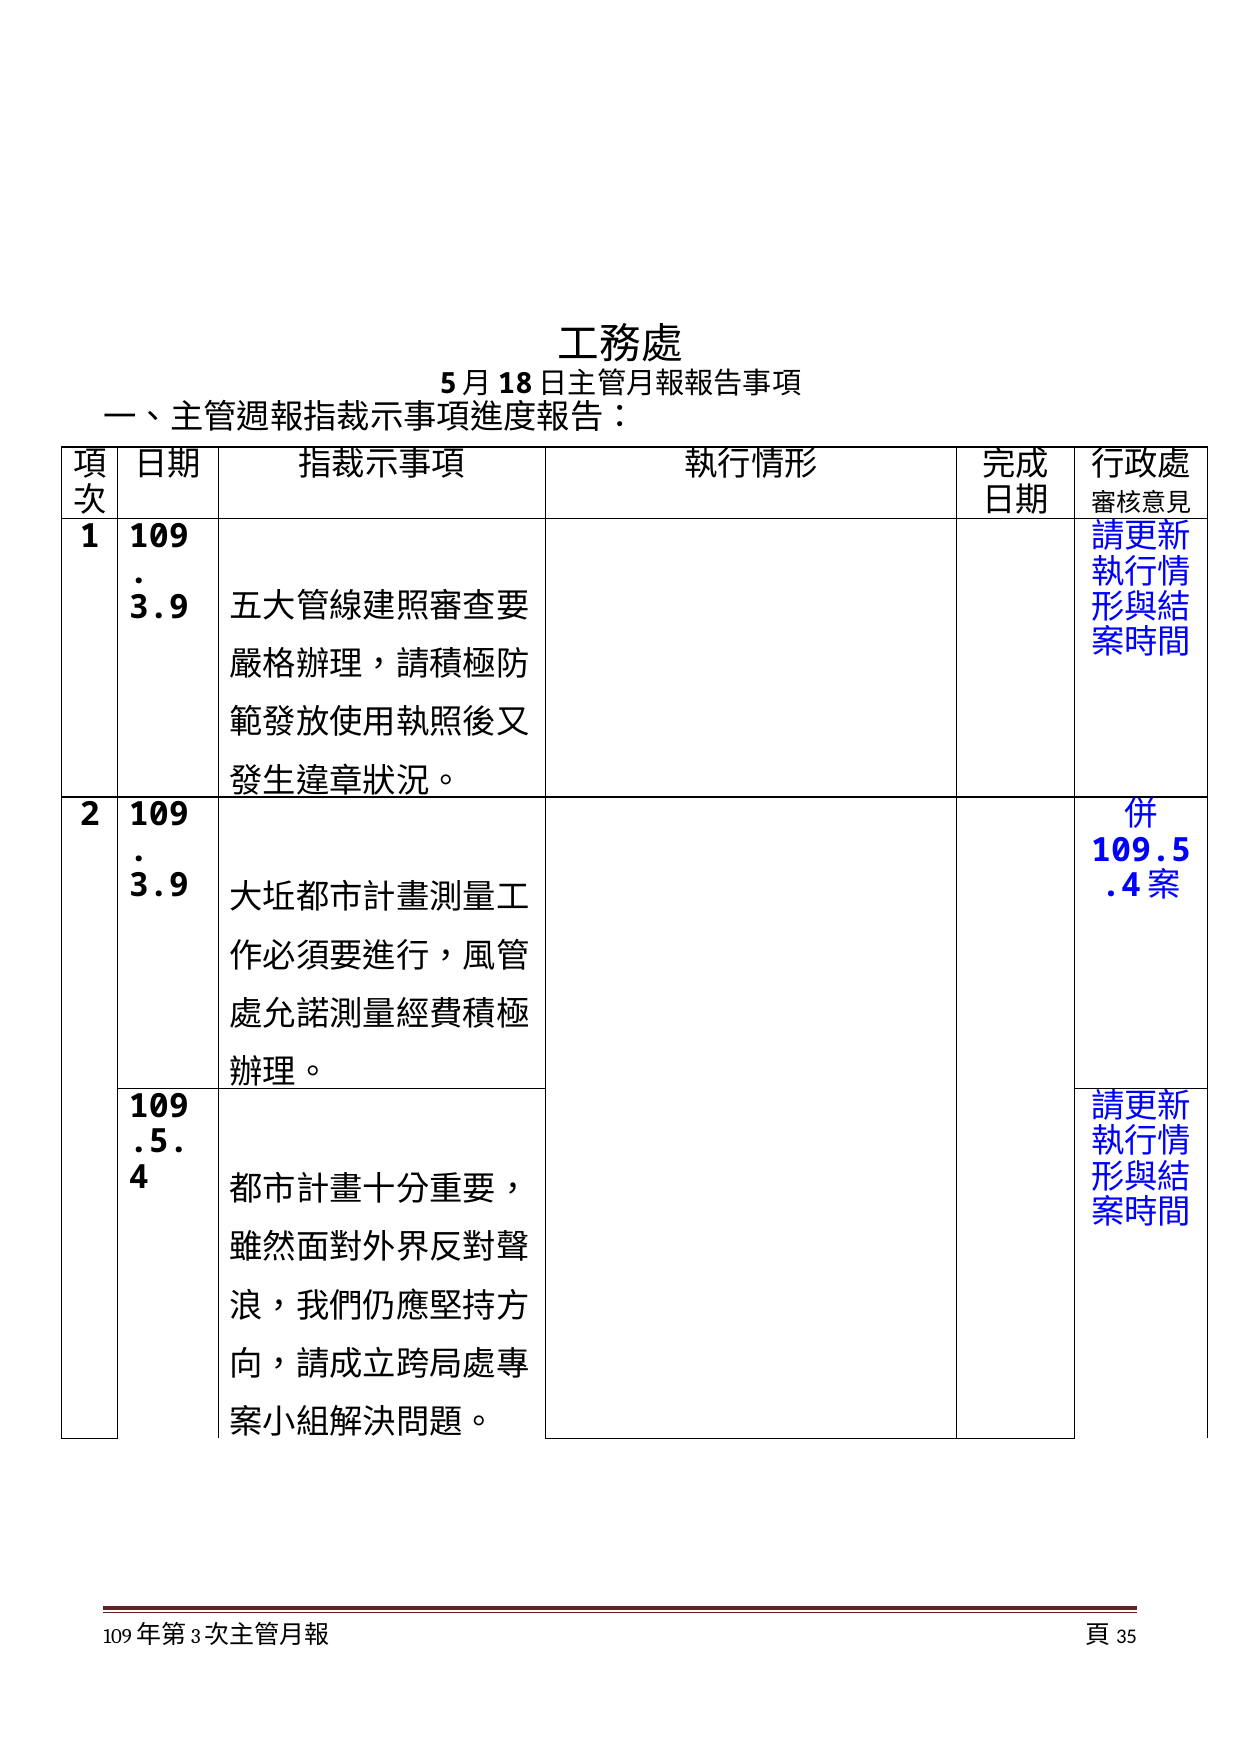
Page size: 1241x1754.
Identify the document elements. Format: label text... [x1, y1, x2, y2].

table_cell 請更新 執行情形與結案時間 [1075, 1089, 1207, 1438]
table_cell 1 [62, 519, 117, 796]
table_cell 請更新 執行情形與結案時間 [1075, 519, 1207, 796]
table_header 行政處 審核意見 [1075, 448, 1207, 518]
table_cell 都市計畫十分重要，雖然面對外界反對聲浪，我們仍應堅持方向，請成立跨局處專案小組解決問題。 [219, 1089, 545, 1438]
table_header 執行情形 [546, 448, 956, 518]
table_header 項次 [62, 448, 117, 518]
text 5月18日主管月報報告事項 [103, 365, 1137, 401]
table_header 指裁示事項 [219, 448, 545, 518]
table_cell [546, 798, 956, 1438]
table_cell 109.5.4 [118, 1089, 218, 1438]
text 一、主管週報指裁示事項進度報告： [103, 401, 1137, 436]
table_cell 109. 3.9 [118, 519, 218, 796]
table_cell 2 [62, 798, 117, 1438]
table_cell [957, 798, 1074, 1438]
table_cell 大坵都市計畫測量工作必須要進行，風管處允諾測量經費積極辦理。 [219, 798, 545, 1088]
table_cell 五大管線建照審查要嚴格辦理，請積極防範發放使用執照後又發生違章狀況。 [219, 519, 545, 796]
table_cell 109. 3.9 [118, 798, 218, 1088]
table_header 完成 日期 [957, 448, 1074, 518]
table_header 日期 [118, 448, 218, 518]
table_cell [957, 519, 1074, 796]
table_cell [546, 519, 956, 796]
text 工務處 [103, 330, 1137, 365]
table_cell 併109.5.4案 [1075, 798, 1207, 1088]
